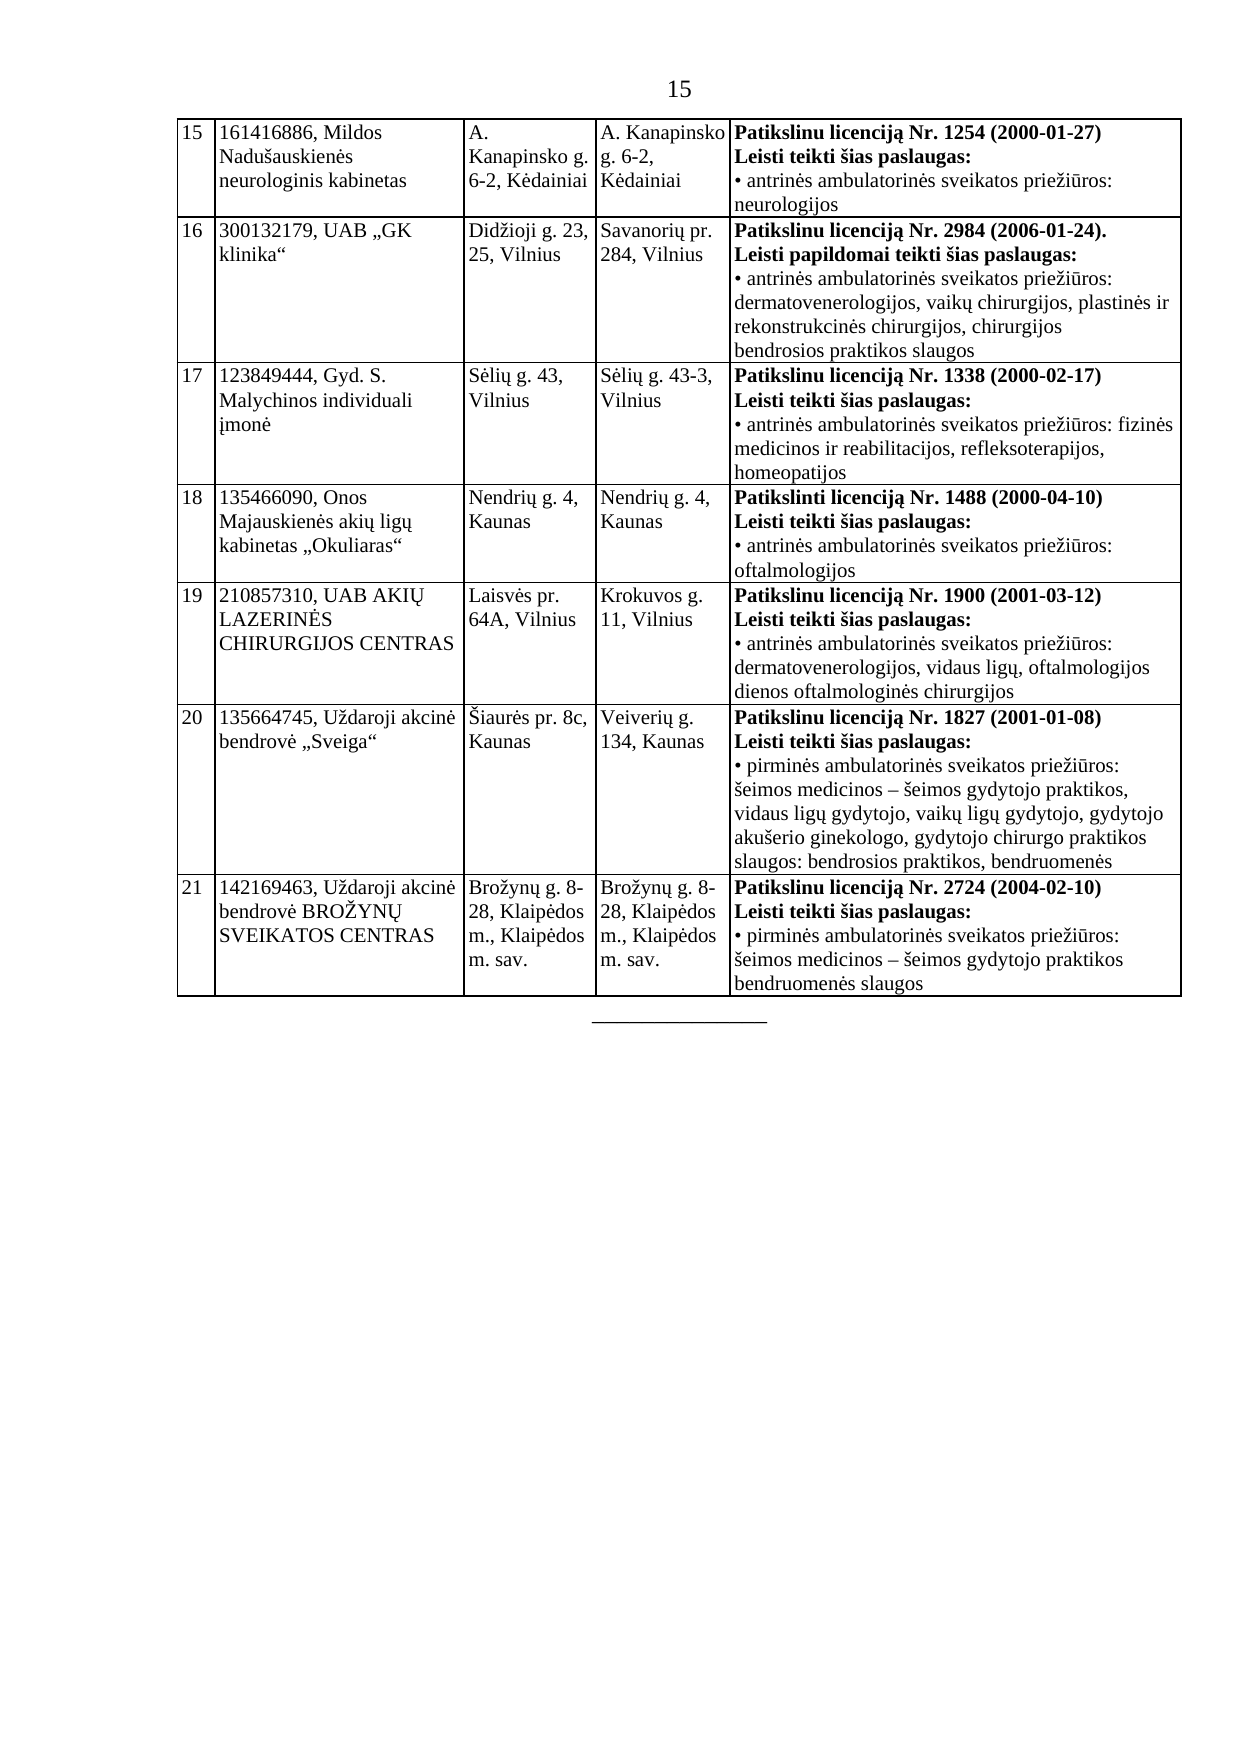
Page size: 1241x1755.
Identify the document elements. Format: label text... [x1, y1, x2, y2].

table_cell Laisvės pr. 64A, Vilnius [465, 583, 595, 703]
table_cell 15 [178, 120, 214, 216]
table_cell A. Kanapinsko g. 6-2, Kėdainiai [597, 120, 729, 216]
table_cell 18 [178, 485, 214, 582]
table_cell A. Kanapinsko g. 6-2, Kėdainiai [465, 120, 595, 216]
table_cell 210857310, UAB AKIŲ LAZERINĖS CHIRURGIJOS CENTRAS [216, 583, 463, 703]
text ______________ [177, 997, 1181, 1026]
table_cell Didžioji g. 23, 25, Vilnius [465, 218, 595, 362]
table_cell Sėlių g. 43, Vilnius [465, 363, 595, 484]
table_cell 16 [178, 218, 214, 362]
table_cell Sėlių g. 43-3, Vilnius [597, 363, 729, 484]
table_cell 142169463, Uždaroji akcinė bendrovė BROŽYNŲ SVEIKATOS CENTRAS [216, 875, 463, 995]
table_cell 135664745, Uždaroji akcinė bendrovė „Sveiga“ [216, 705, 463, 873]
table_cell Krokuvos g. 11, Vilnius [597, 583, 729, 703]
table_cell 135466090, Onos Majauskienės akių ligų kabinetas „Okuliaras“ [216, 485, 463, 582]
table_cell 300132179, UAB „GK klinika“ [216, 218, 463, 362]
table_cell Veiverių g. 134, Kaunas [597, 705, 729, 873]
table_cell 19 [178, 583, 214, 703]
table_cell Nendrių g. 4, Kaunas [597, 485, 729, 582]
table_cell 17 [178, 363, 214, 484]
table_cell Brožynų g. 8-28, Klaipėdos m., Klaipėdos m. sav. [465, 875, 595, 995]
table_cell 21 [178, 875, 214, 995]
table_cell 161416886, Mildos Nadušauskienės neurologinis kabinetas [216, 120, 463, 216]
table_cell Brožynų g. 8-28, Klaipėdos m., Klaipėdos m. sav. [597, 875, 729, 995]
table_cell 20 [178, 705, 214, 873]
table_cell Šiaurės pr. 8c, Kaunas [465, 705, 595, 873]
table_cell 123849444, Gyd. S. Malychinos individuali įmonė [216, 363, 463, 484]
table_cell Nendrių g. 4, Kaunas [465, 485, 595, 582]
table_cell Savanorių pr. 284, Vilnius [597, 218, 729, 362]
